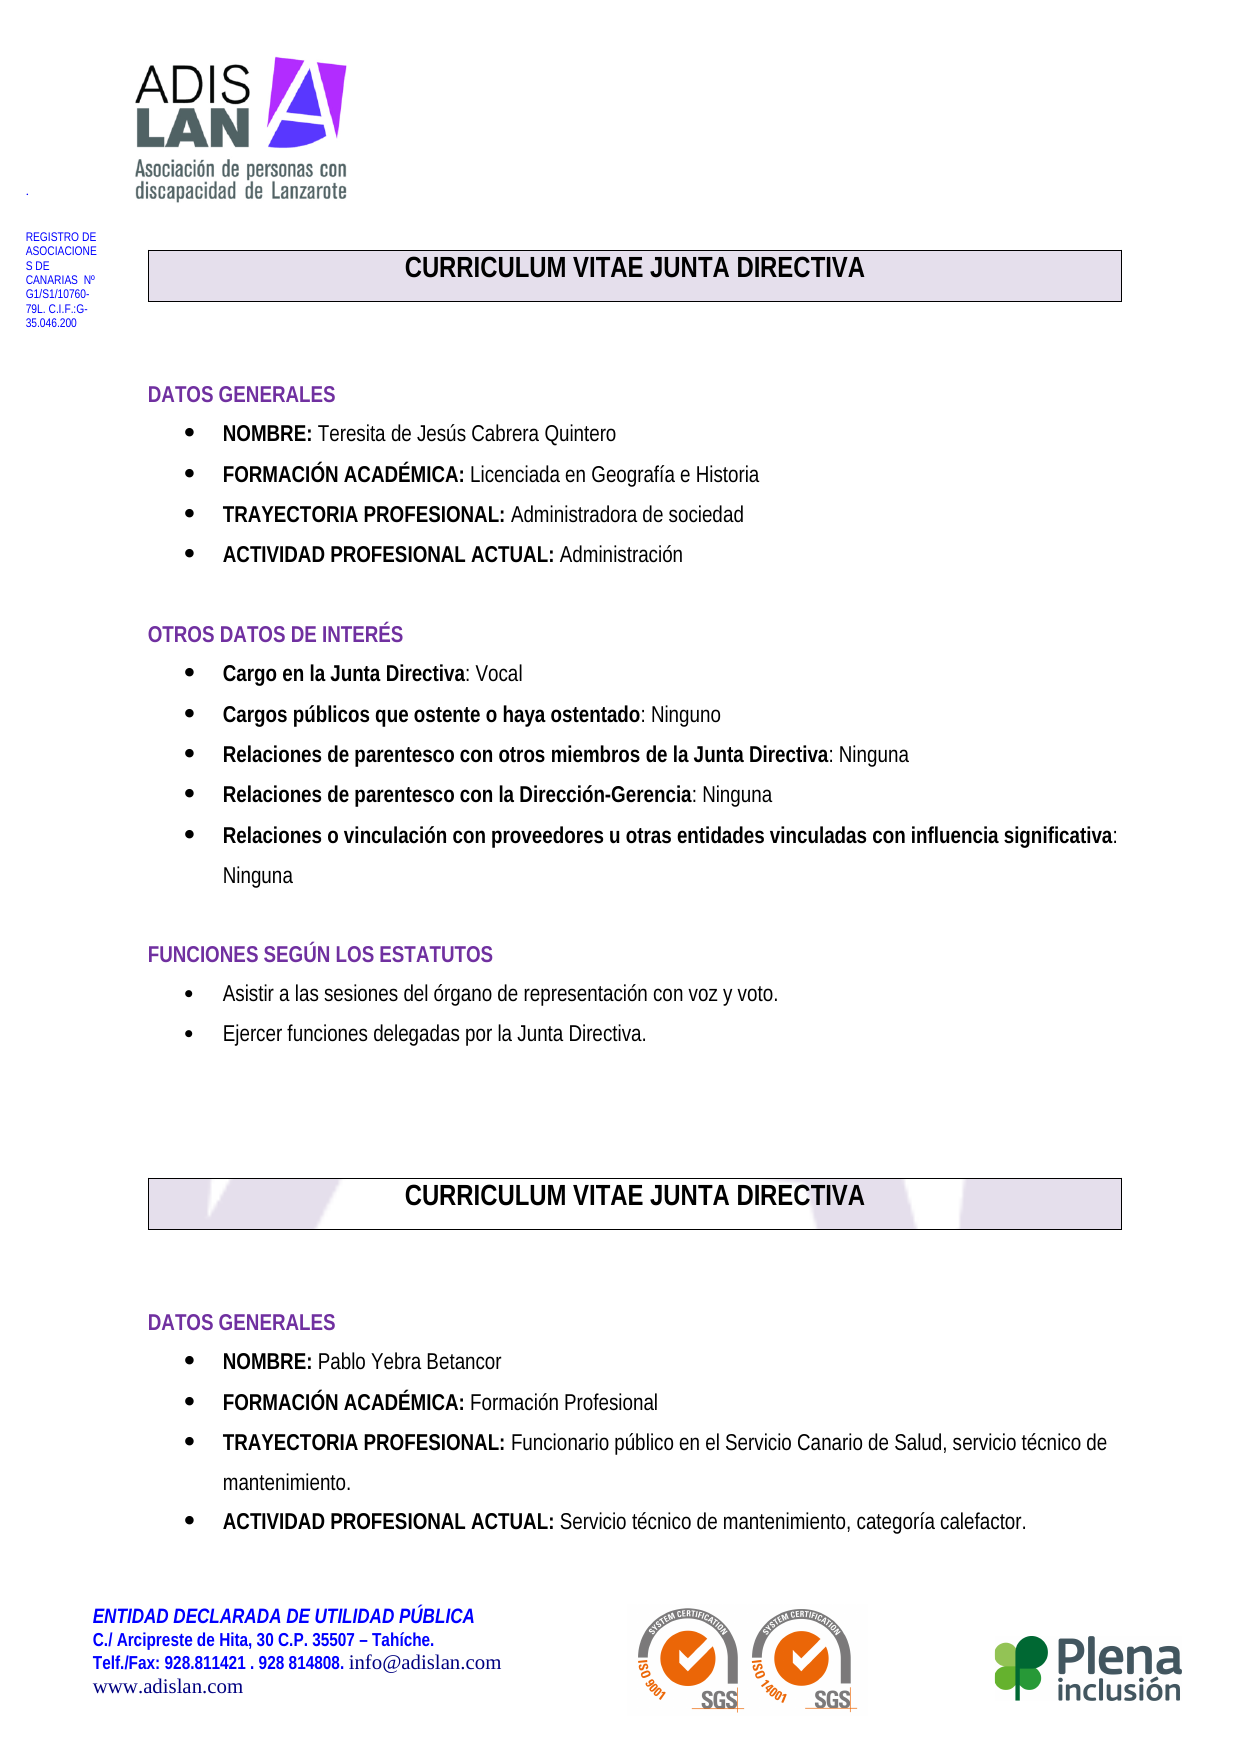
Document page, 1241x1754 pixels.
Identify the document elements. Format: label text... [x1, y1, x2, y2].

list Cargos públicos que ostente o haya ostentado: Ninguno [486, 701, 592, 728]
table_header CURRICULUM VITAE JUNTA DIRECTIVA [795, 1179, 913, 1229]
list Cargo en la Junta Directiva: Vocal [185, 660, 270, 687]
list ACTIVIDAD PROFESIONAL ACTUAL: Administración [185, 541, 283, 568]
list Ejercer funciones delegadas por la Junta Directiva. [309, 1019, 423, 1046]
list NOMBRE: Pablo Yebra Betancor [185, 1348, 252, 1375]
list TRAYECTORIA PROFESIONAL: Administradora de sociedad [568, 501, 1122, 528]
list Asistir a las sesiones del órgano de representación con voz y voto. [988, 980, 1122, 1006]
text OTROS DATOS DE INTERÉS [148, 621, 274, 647]
text DATOS GENERALES [763, 1309, 942, 1335]
text FUNCIONES SEGÚN LOS ESTATUTOS [354, 941, 465, 967]
list Relaciones o vinculación con proveedores u otras entidades vinculadas con influencia significativa: Ninguna [398, 822, 528, 888]
list Cargo en la Junta Directiva: Vocal [678, 660, 770, 687]
text DATOS GENERALES [148, 1309, 271, 1335]
list NOMBRE: Teresita de Jesús Cabrera Quintero [185, 420, 1122, 447]
list ACTIVIDAD PROFESIONAL ACTUAL: Administración [577, 541, 739, 568]
list Relaciones de parentesco con otros miembros de la Junta Directiva: Ninguna [185, 741, 259, 768]
list Relaciones de parentesco con la Dirección-Gerencia: Ninguna [1013, 781, 1122, 808]
list Cargo en la Junta Directiva: Vocal [1028, 660, 1122, 687]
list TRAYECTORIA PROFESIONAL: Funcionario público en el Servicio Canario de Salud, servicio técnico de mantenimiento. [185, 1429, 1122, 1495]
list Relaciones de parentesco con otros miembros de la Junta Directiva: Ninguna [1018, 741, 1122, 768]
list NOMBRE: Pablo Yebra Betancor [683, 1348, 1122, 1375]
text OTROS DATOS DE INTERÉS [1031, 621, 1122, 647]
list Relaciones o vinculación con proveedores u otras entidades vinculadas con influencia significativa: Ninguna [185, 822, 250, 888]
list Ejercer funciones delegadas por la Junta Directiva. [766, 1019, 867, 1046]
text FUNCIONES SEGÚN LOS ESTATUTOS [148, 941, 237, 967]
text OTROS DATOS DE INTERÉS [533, 621, 634, 647]
list ACTIVIDAD PROFESIONAL ACTUAL: Servicio técnico de mantenimiento, categoría calefactor. [185, 1508, 1122, 1535]
table_header CURRICULUM VITAE JUNTA DIRECTIVA [149, 251, 1121, 301]
list Asistir a las sesiones del órgano de representación con voz y voto. [757, 980, 855, 1006]
list Ejercer funciones delegadas por la Junta Directiva. [185, 1019, 228, 1046]
list FORMACIÓN ACADÉMICA: Formación Profesional [549, 1388, 1122, 1415]
text FUNCIONES SEGÚN LOS ESTATUTOS [994, 941, 1122, 967]
list Relaciones de parentesco con la Dirección-Gerencia: Ninguna [442, 781, 550, 808]
text DATOS GENERALES [148, 381, 1122, 407]
list Relaciones de parentesco con otros miembros de la Junta Directiva: Ninguna [465, 741, 572, 768]
list ACTIVIDAD PROFESIONAL ACTUAL: Administración [908, 541, 1122, 568]
list Relaciones de parentesco con la Dirección-Gerencia: Ninguna [708, 781, 803, 808]
list Relaciones o vinculación con proveedores u otras entidades vinculadas con influencia significativa: Ninguna [1003, 822, 1122, 888]
list FORMACIÓN ACADÉMICA: Formación Profesional [185, 1388, 231, 1415]
text FUNCIONES SEGÚN LOS ESTATUTOS [748, 941, 844, 967]
list Cargos públicos que ostente o haya ostentado: Ninguno [1022, 701, 1122, 728]
list Ejercer funciones delegadas por la Junta Directiva. [984, 1019, 1122, 1046]
text DATOS GENERALES [948, 1309, 1122, 1335]
list Relaciones o vinculación con proveedores u otras entidades vinculadas con influencia significativa: Ninguna [718, 822, 824, 888]
list Cargo en la Junta Directiva: Vocal [510, 660, 614, 687]
list Asistir a las sesiones del órgano de representación con voz y voto. [331, 980, 444, 1006]
table_header CURRICULUM VITAE JUNTA DIRECTIVA [149, 1179, 338, 1229]
list TRAYECTORIA PROFESIONAL: Administradora de sociedad [185, 501, 287, 528]
list Relaciones de parentesco con la Dirección-Gerencia: Ninguna [185, 781, 255, 808]
list Relaciones de parentesco con otros miembros de la Junta Directiva: Ninguna [699, 741, 792, 768]
list FORMACIÓN ACADÉMICA: Licenciada en Geografía e Historia [185, 461, 1122, 487]
text OTROS DATOS DE INTERÉS [669, 621, 760, 647]
table_header CURRICULUM VITAE JUNTA DIRECTIVA [961, 1179, 1121, 1229]
list Cargos públicos que ostente o haya ostentado: Ninguno [185, 701, 264, 728]
list Cargos públicos que ostente o haya ostentado: Ninguno [690, 701, 782, 728]
